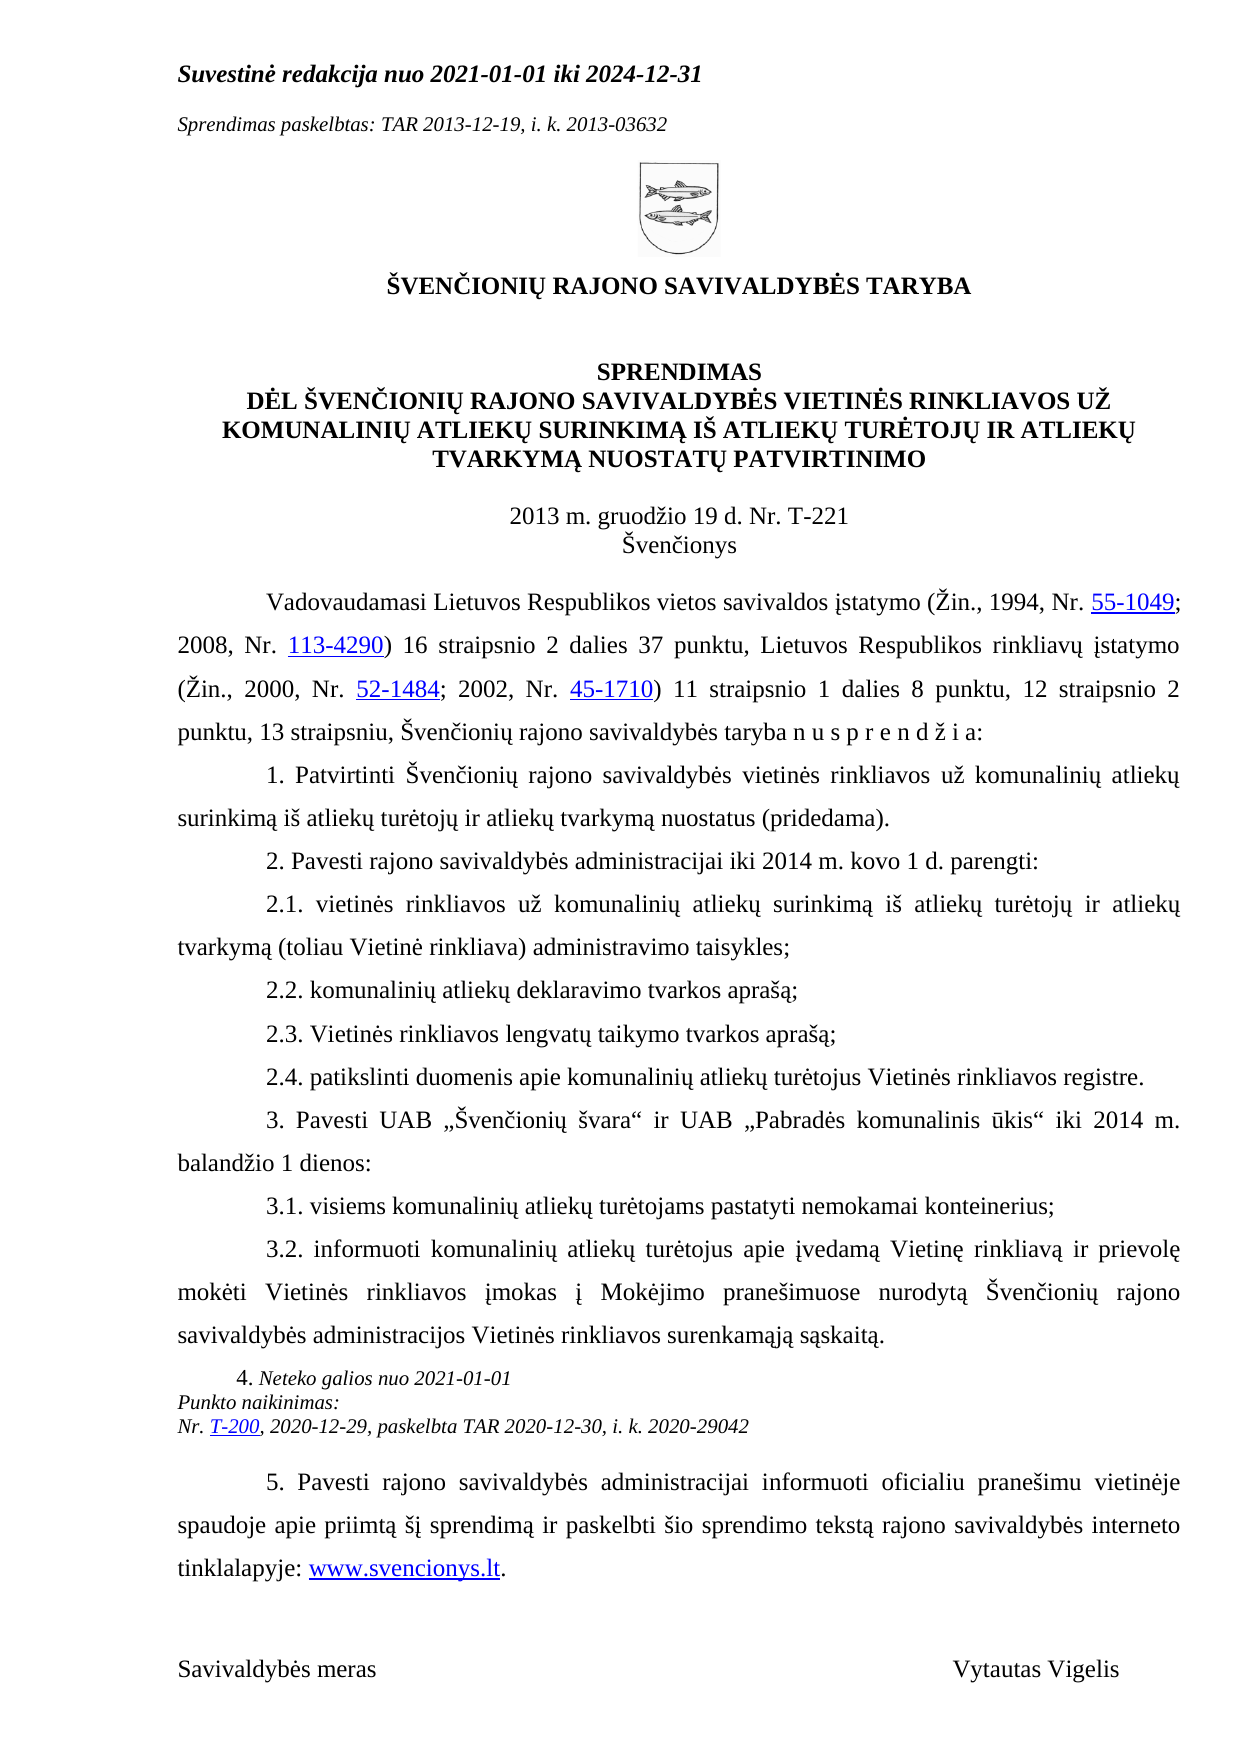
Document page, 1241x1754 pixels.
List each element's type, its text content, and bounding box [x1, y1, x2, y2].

text 2.4. patikslinti duomenis apie komunalinių atliekų turėtojus Vietinės rinkliavos registre. [177, 1062, 1181, 1091]
text 3.2. informuoti komunalinių atliekų turėtojus apie įvedamą Vietinę rinkliavą ir prievolę mokėti Vietinės rinkliavos įmokas į Mokėjimo pranešimuose nurodytą Švenčionių rajono savivaldybės administracijos Vietinės rinkliavos surenkamąją sąskaitą. [177, 1234, 1181, 1349]
text Suvestinė redakcija nuo 2021-01-01 iki 2024-12-31 [177, 59, 1181, 88]
text 5. Pavesti rajono savivaldybės administracijai informuoti oficialiu pranešimu vietinėje spaudoje apie priimtą šį sprendimą ir paskelbti šio sprendimo tekstą rajono savivaldybės interneto tinklalapyje: www.svencionys.lt. [177, 1467, 1181, 1582]
text 2.2. komunalinių atliekų deklaravimo tvarkos aprašą; [177, 976, 1181, 1004]
text Nr. T-200, 2020-12-29, paskelbta TAR 2020-12-30, i. k. 2020-29042 [177, 1414, 1181, 1438]
text Savivaldybės meras Vytautas Vigelis [177, 1654, 1181, 1683]
text 2. Pavesti rajono savivaldybės administracijai iki 2014 m. kovo 1 d. parengti: [177, 846, 1181, 875]
text 2.3. Vietinės rinkliavos lengvatų taikymo tvarkos aprašą; [177, 1019, 1181, 1047]
text ŠVENČIONIŲ RAJONO SAVIVALDYBĖS TARYBA [177, 271, 1181, 300]
text 3. Pavesti UAB „Švenčionių švara“ ir UAB „Pabradės komunalinis ūkis“ iki 2014 m. balandžio 1 dienos: [177, 1105, 1181, 1177]
text DĖL ŠVENČIONIŲ RAJONO SAVIVALDYBĖS VIETINĖS RINKLIAVOS UŽ KOMUNALINIŲ ATLIEKŲ SURINKIMĄ IŠ ATLIEKŲ TURĖTOJŲ IR ATLIEKŲ TVARKYMĄ NUOSTATŲ PATVIRTINIMO [177, 386, 1181, 472]
text 4. Neteko galios nuo 2021-01-01 [177, 1364, 1181, 1390]
text Punkto naikinimas: [177, 1390, 1181, 1414]
text 1. Patvirtinti Švenčionių rajono savivaldybės vietinės rinkliavos už komunalinių atliekų surinkimą iš atliekų turėtojų ir atliekų tvarkymą nuostatus (pridedama). [177, 760, 1181, 832]
text Sprendimas paskelbtas: TAR 2013-12-19, i. k. 2013-03632 [177, 112, 1181, 136]
text 3.1. visiems komunalinių atliekų turėtojams pastatyti nemokamai konteinerius; [177, 1191, 1181, 1220]
text 2.1. vietinės rinkliavos už komunalinių atliekų surinkimą iš atliekų turėtojų ir atliekų tvarkymą (toliau Vietinė rinkliava) administravimo taisykles; [177, 889, 1181, 961]
text SPRENDIMAS [177, 357, 1181, 386]
text 2013 m. gruodžio 19 d. Nr. T-221 [177, 501, 1181, 530]
text Švenčionys [177, 530, 1181, 559]
text Vadovaudamasi Lietuvos Respublikos vietos savivaldos įstatymo (Žin., 1994, Nr. 55-1049; 2008, Nr. 113-4290) 16 straipsnio 2 dalies 37 punktu, Lietuvos Respublikos rinkliavų įstatymo (Žin., 2000, Nr. 52-1484; 2002, Nr. 45-1710) 11 straipsnio 1 dalies 8 punktu, 12 straipsnio 2 punktu, 13 straipsniu, Švenčionių rajono savivaldybės taryba n u s p r e n d ž i a: [177, 587, 1181, 746]
